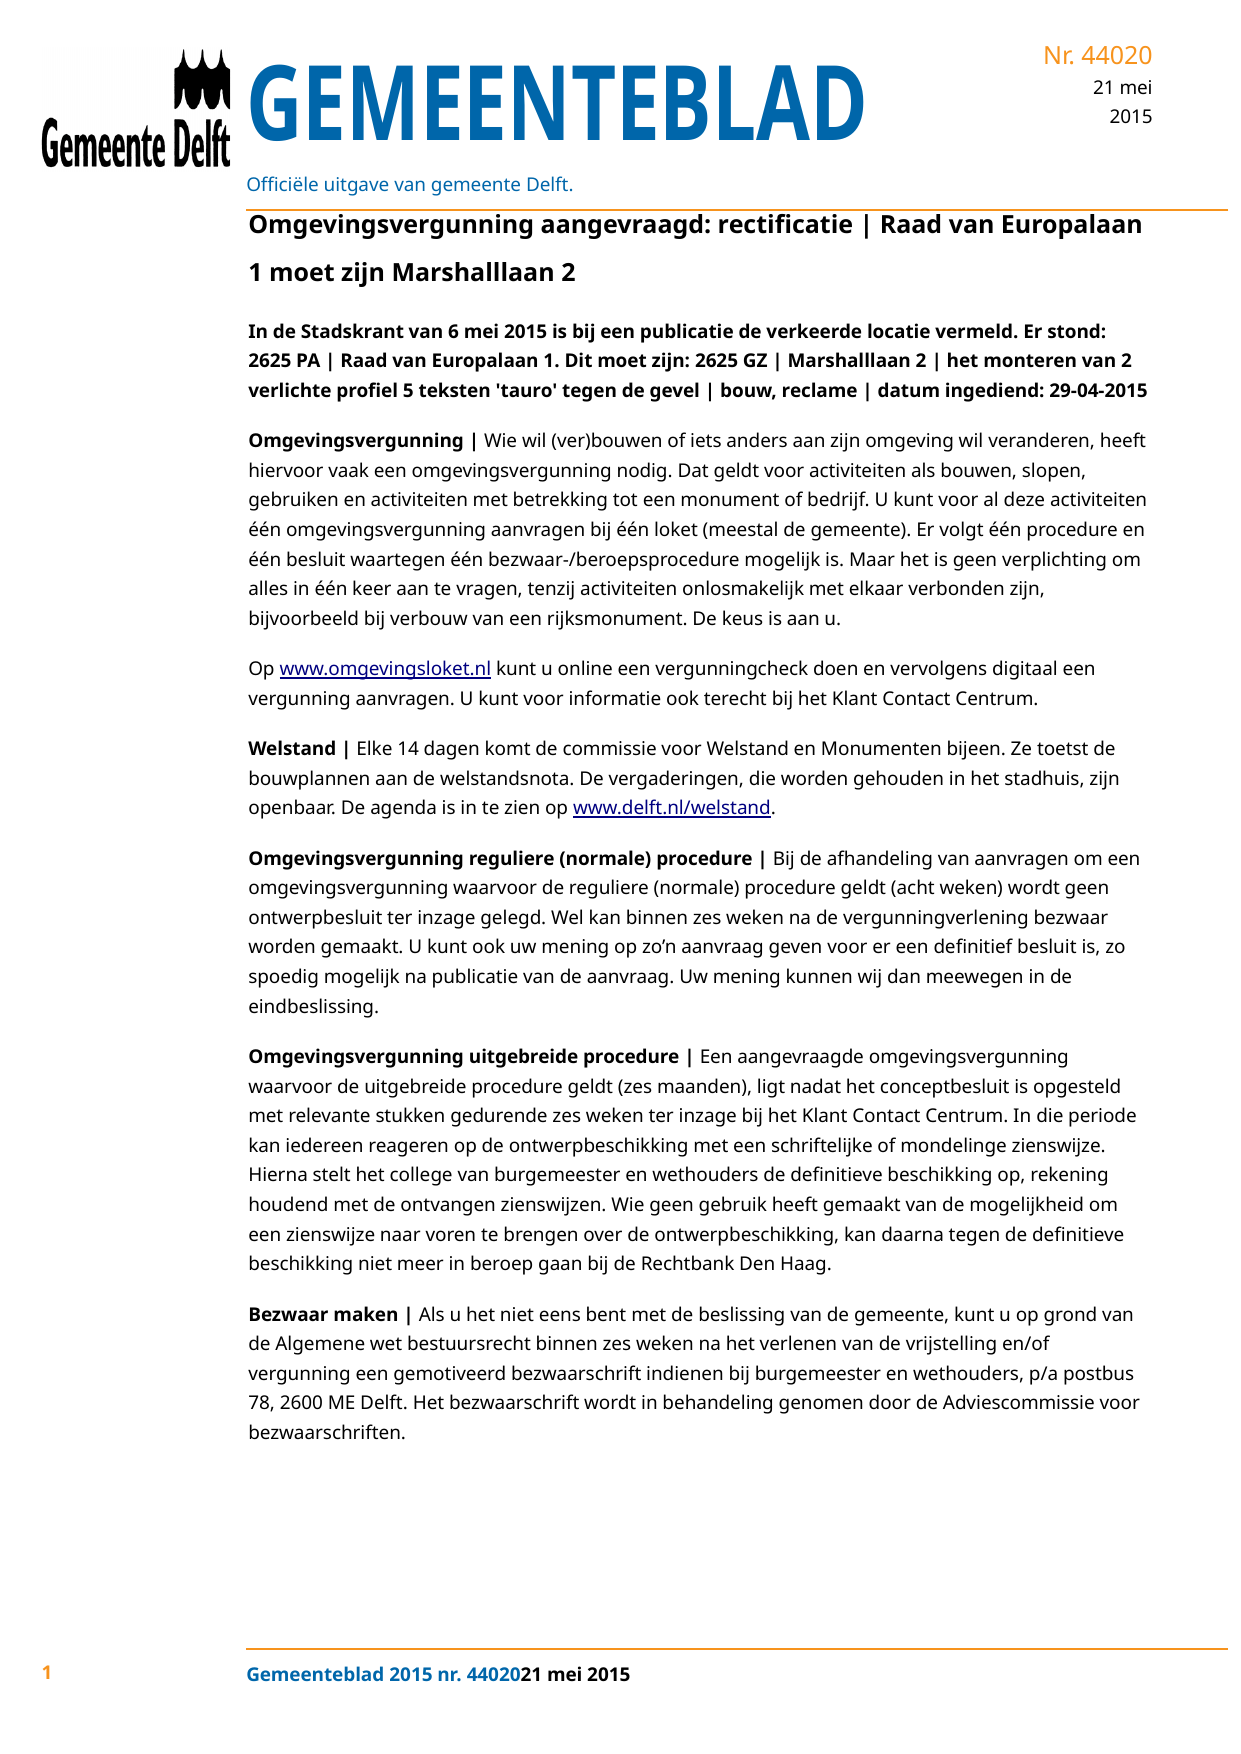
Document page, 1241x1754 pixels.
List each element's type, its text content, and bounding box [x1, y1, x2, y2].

text Welstand | Elke 14 dagen komt de commissie voor Welstand en Monumenten bijeen. Ze toetst de bouwplannen aan de welstandsnota. De vergaderingen, die worden gehouden in het stadhuis, zijn openbaar. De agenda is in te zien op www.delft.nl/welstand. [248, 735, 1152, 820]
text Op www.omgevingsloket.nl kunt u online een vergunningcheck doen en vervolgens digitaal een vergunning aanvragen. U kunt voor informatie ook terecht bij het Klant Contact Centrum. [248, 655, 1152, 711]
text In de Stadskrant van 6 mei 2015 is bij een publicatie de verkeerde locatie vermeld. Er stond: 2625 PA | Raad van Europalaan 1. Dit moet zijn: 2625 GZ | Marshalllaan 2 | het monteren van 2 verlichte profiel 5 teksten 'tauro' tegen de gevel | bouw, reclame | datum ingediend: 29-04-2015 [248, 318, 1152, 403]
text Omgevingsvergunning reguliere (normale) procedure | Bij de afhandeling van aanvragen om een omgevingsvergunning waarvoor de reguliere (normale) procedure geldt (acht weken) wordt geen ontwerpbesluit ter inzage gelegd. Wel kan binnen zes weken na de vergunningverlening bezwaar worden gemaakt. U kunt ook uw mening op zo’n aanvraag geven voor er een definitief besluit is, zo spoedig mogelijk na publicatie van de aanvraag. Uw mening kunnen wij dan meewegen in de eindbeslissing. [248, 845, 1152, 1019]
picture [41, 47, 231, 172]
text Bezwaar maken | Als u het niet eens bent met de beslissing van de gemeente, kunt u op grond van de Algemene wet bestuursrecht binnen zes weken na het verlenen van de vrijstelling en/of vergunning een gemotiveerd bezwaarschrift indienen bij burgemeester en wethouders, p/a postbus 78, 2600 ME Delft. Het bezwaarschrift wordt in behandeling genomen door de Adviescommissie voor bezwaarschriften. [248, 1301, 1152, 1445]
text Omgevingsvergunning uitgebreide procedure | Een aangevraagde omgevingsvergunning waarvoor de uitgebreide procedure geldt (zes maanden), ligt nadat het conceptbesluit is opgesteld met relevante stukken gedurende zes weken ter inzage bij het Klant Contact Centrum. In die periode kan iedereen reageren op de ontwerpbeschikking met een schriftelijke of mondelinge zienswijze. Hierna stelt het college van burgemeester en wethouders de definitieve beschikking op, rekening houdend met de ontvangen zienswijzen. Wie geen gebruik heeft gemaakt van de mogelijkheid om een zienswijze naar voren te brengen over de ontwerpbeschikking, kan daarna tegen de definitieve beschikking niet meer in beroep gaan bij de Rechtbank Den Haag. [248, 1043, 1152, 1276]
text Omgevingsvergunning | Wie wil (ver)bouwen of iets anders aan zijn omgeving wil veranderen, heeft hiervoor vaak een omgevingsvergunning nodig. Dat geldt voor activiteiten als bouwen, slopen, gebruiken en activiteiten met betrekking tot een monument of bedrijf. U kunt voor al deze activiteiten één omgevingsvergunning aanvragen bij één loket (meestal de gemeente). Er volgt één procedure en één besluit waartegen één bezwaar-/beroepsprocedure mogelijk is. Maar het is geen verplichting om alles in één keer aan te vragen, tenzij activiteiten onlosmakelijk met elkaar verbonden zijn, bijvoorbeeld bij verbouw van een rijksmonument. De keus is aan u. [248, 427, 1152, 631]
text Omgevingsvergunning aangevraagd: rectificatie | Raad van Europalaan 1 moet zijn Marshalllaan 2 [248, 211, 1152, 288]
